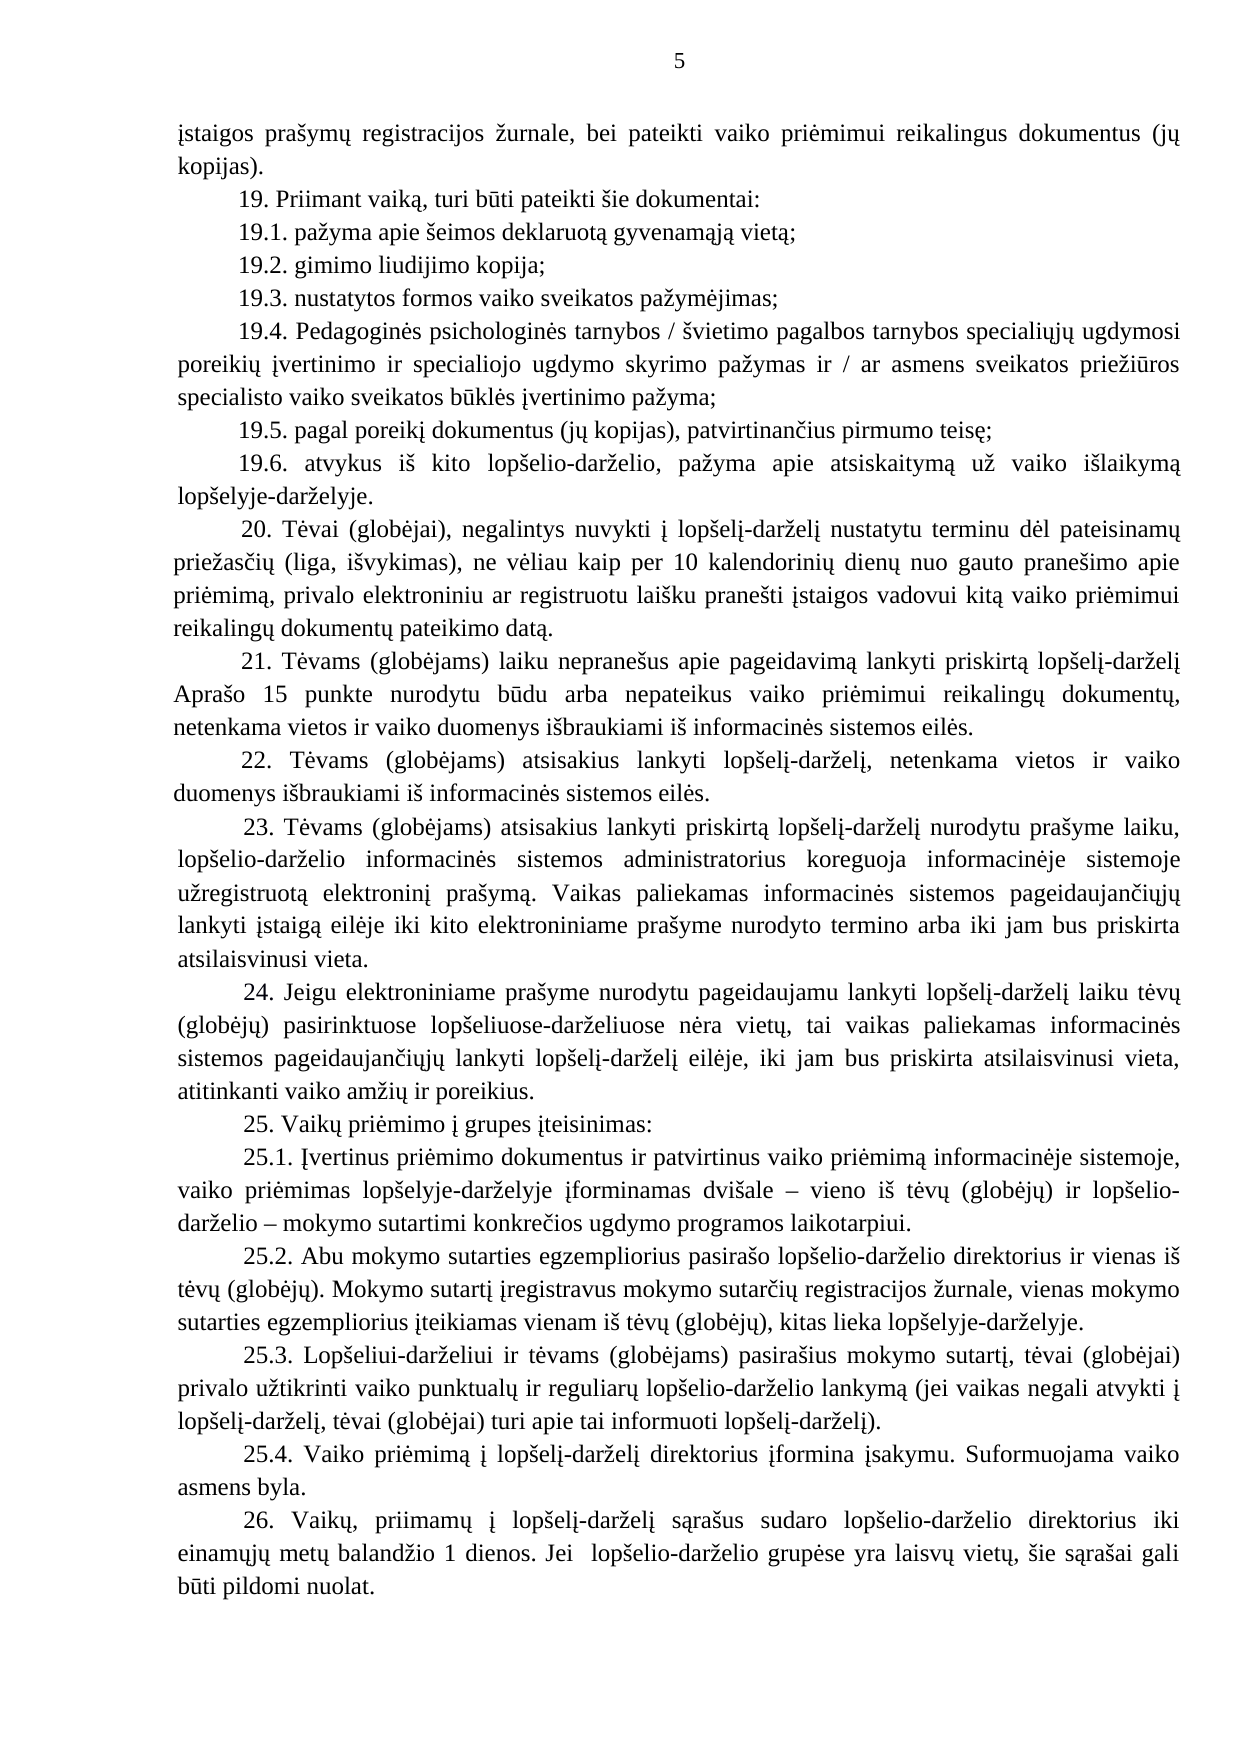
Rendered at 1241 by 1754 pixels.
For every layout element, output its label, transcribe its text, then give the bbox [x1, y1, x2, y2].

text 25.4. Vaiko priėmimą į lopšelį-darželį direktorius įformina įsakymu. Suformuojama vaiko asmens byla. [177, 1439, 1181, 1501]
text 25.1. Įvertinus priėmimo dokumentus ir patvirtinus vaiko priėmimą informacinėje sistemoje, vaiko priėmimas lopšelyje-darželyje įforminamas dvišale – vieno iš tėvų (globėjų) ir lopšelio-darželio – mokymo sutartimi konkrečios ugdymo programos laikotarpiui. [177, 1142, 1181, 1237]
text 25. Vaikų priėmimo į grupes įteisinimas: [177, 1109, 1181, 1137]
text 25.2. Abu mokymo sutarties egzempliorius pasirašo lopšelio-darželio direktorius ir vienas iš tėvų (globėjų). Mokymo sutartį įregistravus mokymo sutarčių registracijos žurnale, vienas mokymo sutarties egzempliorius įteikiamas vienam iš tėvų (globėjų), kitas lieka lopšelyje-darželyje. [177, 1241, 1181, 1336]
text 26. Vaikų, priimamų į lopšelį-darželį sąrašus sudaro lopšelio-darželio direktorius iki einamųjų metų balandžio 1 dienos. Jei lopšelio-darželio grupėse yra laisvų vietų, šie sąrašai gali būti pildomi nuolat. [177, 1505, 1181, 1600]
text 24. Jeigu elektroniniame prašyme nurodytu pageidaujamu lankyti lopšelį-darželį laiku tėvų (globėjų) pasirinktuose lopšeliuose-darželiuose nėra vietų, tai vaikas paliekamas informacinės sistemos pageidaujančiųjų lankyti lopšelį-darželį eilėje, iki jam bus priskirta atsilaisvinusi vieta, atitinkanti vaiko amžių ir poreikius. [177, 977, 1181, 1104]
text 19.3. nustatytos formos vaiko sveikatos pažymėjimas; [177, 283, 1181, 312]
text įstaigos prašymų registracijos žurnale, bei pateikti vaiko priėmimui reikalingus dokumentus (jų kopijas). [177, 118, 1181, 180]
text 21. Tėvams (globėjams) laiku nepranešus apie pageidavimą lankyti priskirtą lopšelį-darželį Aprašo 15 punkte nurodytu būdu arba nepateikus vaiko priėmimui reikalingų dokumentų, netenkama vietos ir vaiko duomenys išbraukiami iš informacinės sistemos eilės. [173, 646, 1181, 741]
text 19.5. pagal poreikį dokumentus (jų kopijas), patvirtinančius pirmumo teisę; [177, 415, 1181, 444]
text 19.1. pažyma apie šeimos deklaruotą gyvenamąją vietą; [177, 217, 1181, 246]
text 25.3. Lopšeliui-darželiui ir tėvams (globėjams) pasirašius mokymo sutartį, tėvai (globėjai) privalo užtikrinti vaiko punktualų ir reguliarų lopšelio-darželio lankymą (jei vaikas negali atvykti į lopšelį-darželį, tėvai (globėjai) turi apie tai informuoti lopšelį-darželį). [177, 1340, 1181, 1435]
text 22. Tėvams (globėjams) atsisakius lankyti lopšelį-darželį, netenkama vietos ir vaiko duomenys išbraukiami iš informacinės sistemos eilės. [173, 746, 1181, 807]
text 23. Tėvams (globėjams) atsisakius lankyti priskirtą lopšelį-darželį nurodytu prašyme laiku, lopšelio-darželio informacinės sistemos administratorius koreguoja informacinėje sistemoje užregistruotą elektroninį prašymą. Vaikas paliekamas informacinės sistemos pageidaujančiųjų lankyti įstaigą eilėje iki kito elektroniniame prašyme nurodyto termino arba iki jam bus priskirta atsilaisvinusi vieta. [177, 812, 1181, 972]
text 19.2. gimimo liudijimo kopija; [177, 250, 1181, 279]
text 19. Priimant vaiką, turi būti pateikti šie dokumentai: [177, 184, 1181, 213]
text 19.6. atvykus iš kito lopšelio-darželio, pažyma apie atsiskaitymą už vaiko išlaikymą lopšelyje-darželyje. [177, 448, 1181, 510]
text 20. Tėvai (globėjai), negalintys nuvykti į lopšelį-darželį nustatytu terminu dėl pateisinamų priežasčių (liga, išvykimas), ne vėliau kaip per 10 kalendorinių dienų nuo gauto pranešimo apie priėmimą, privalo elektroniniu ar registruotu laišku pranešti įstaigos vadovui kitą vaiko priėmimui reikalingų dokumentų pateikimo datą. [173, 514, 1181, 642]
text 19.4. Pedagoginės psichologinės tarnybos / švietimo pagalbos tarnybos specialiųjų ugdymosi poreikių įvertinimo ir specialiojo ugdymo skyrimo pažymas ir / ar asmens sveikatos priežiūros specialisto vaiko sveikatos būklės įvertinimo pažyma; [177, 316, 1181, 411]
